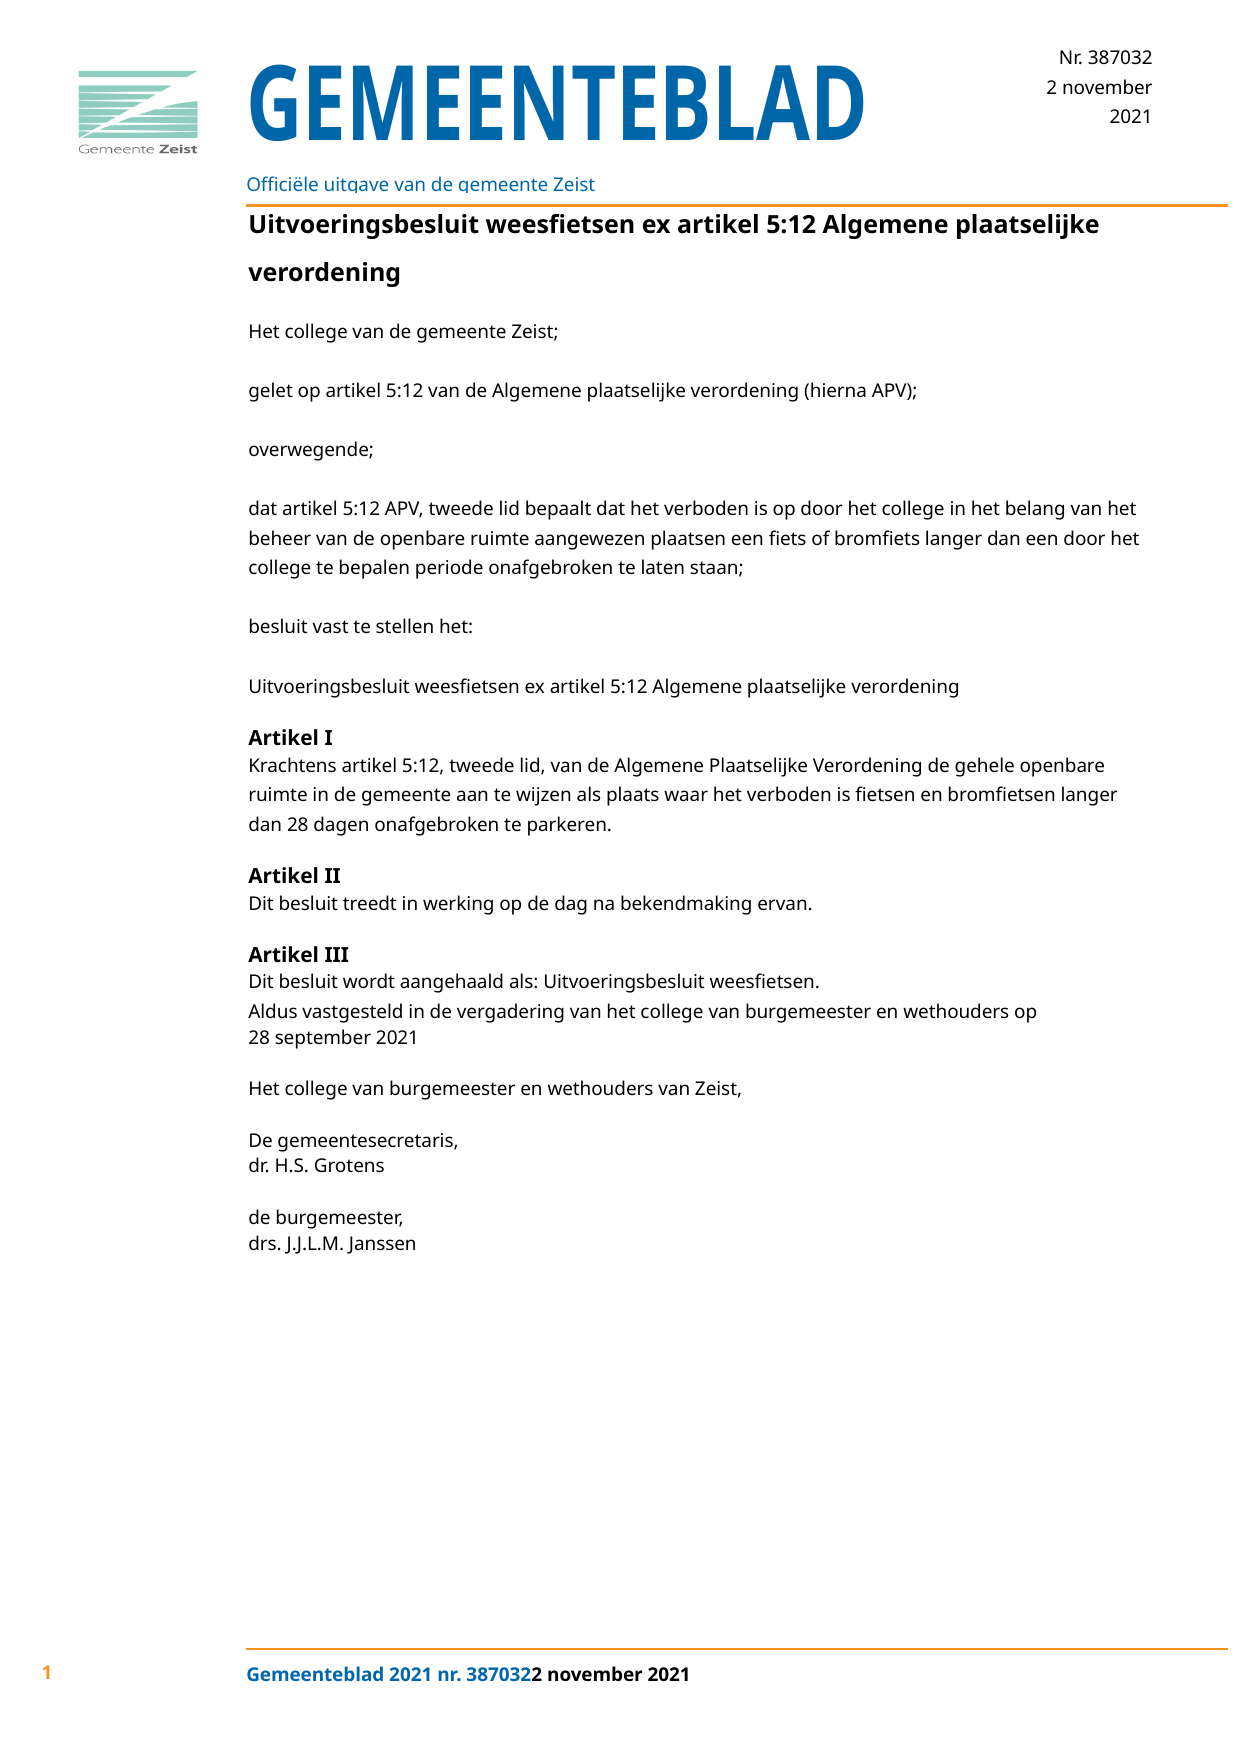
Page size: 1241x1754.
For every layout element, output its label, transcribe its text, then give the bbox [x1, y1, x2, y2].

text Artikel I [248, 723, 1152, 752]
text besluit vast te stellen het: [248, 614, 1152, 639]
text Krachtens artikel 5:12, tweede lid, van de Algemene Plaatselijke Verordening de gehele openbare ruimte in de gemeente aan te wijzen als plaats waar het verboden is fietsen en bromfietsen langer dan 28 dagen onafgebroken te parkeren. [248, 752, 1152, 837]
text drs. J.J.L.M. Janssen [248, 1230, 1152, 1256]
text Artikel II [248, 861, 1152, 890]
text De gemeentesecretaris, [248, 1127, 1152, 1153]
text overwegende; [248, 436, 1152, 462]
text gelet op artikel 5:12 van de Algemene plaatselijke verordening (hierna APV); [248, 377, 1152, 403]
text Het college van burgemeester en wethouders van Zeist, [248, 1075, 1152, 1101]
text 28 september 2021 [248, 1024, 1152, 1050]
text Uitvoeringsbesluit weesfietsen ex artikel 5:12 Algemene plaatselijke verordening [248, 673, 1152, 699]
text Uitvoeringsbesluit weesfietsen ex artikel 5:12 Algemene plaatselijke verordening [248, 207, 1152, 288]
text de burgemeester, [248, 1204, 1152, 1230]
text Aldus vastgesteld in de vergadering van het college van burgemeester en wethouders op [248, 998, 1152, 1024]
text Het college van de gemeente Zeist; [248, 318, 1152, 344]
text dr. H.S. Grotens [248, 1153, 1152, 1178]
text dat artikel 5:12 APV, tweede lid bepaalt dat het verboden is op door het college in het belang van het beheer van de openbare ruimte aangewezen plaatsen een fiets of bromfiets langer dan een door het college te bepalen periode onafgebroken te laten staan; [248, 495, 1152, 580]
text Dit besluit wordt aangehaald als: Uitvoeringsbesluit weesfietsen. [248, 969, 1152, 994]
text Artikel III [248, 940, 1152, 969]
text Dit besluit treedt in werking op de dag na bekendmaking ervan. [248, 890, 1152, 916]
picture [41, 47, 231, 172]
